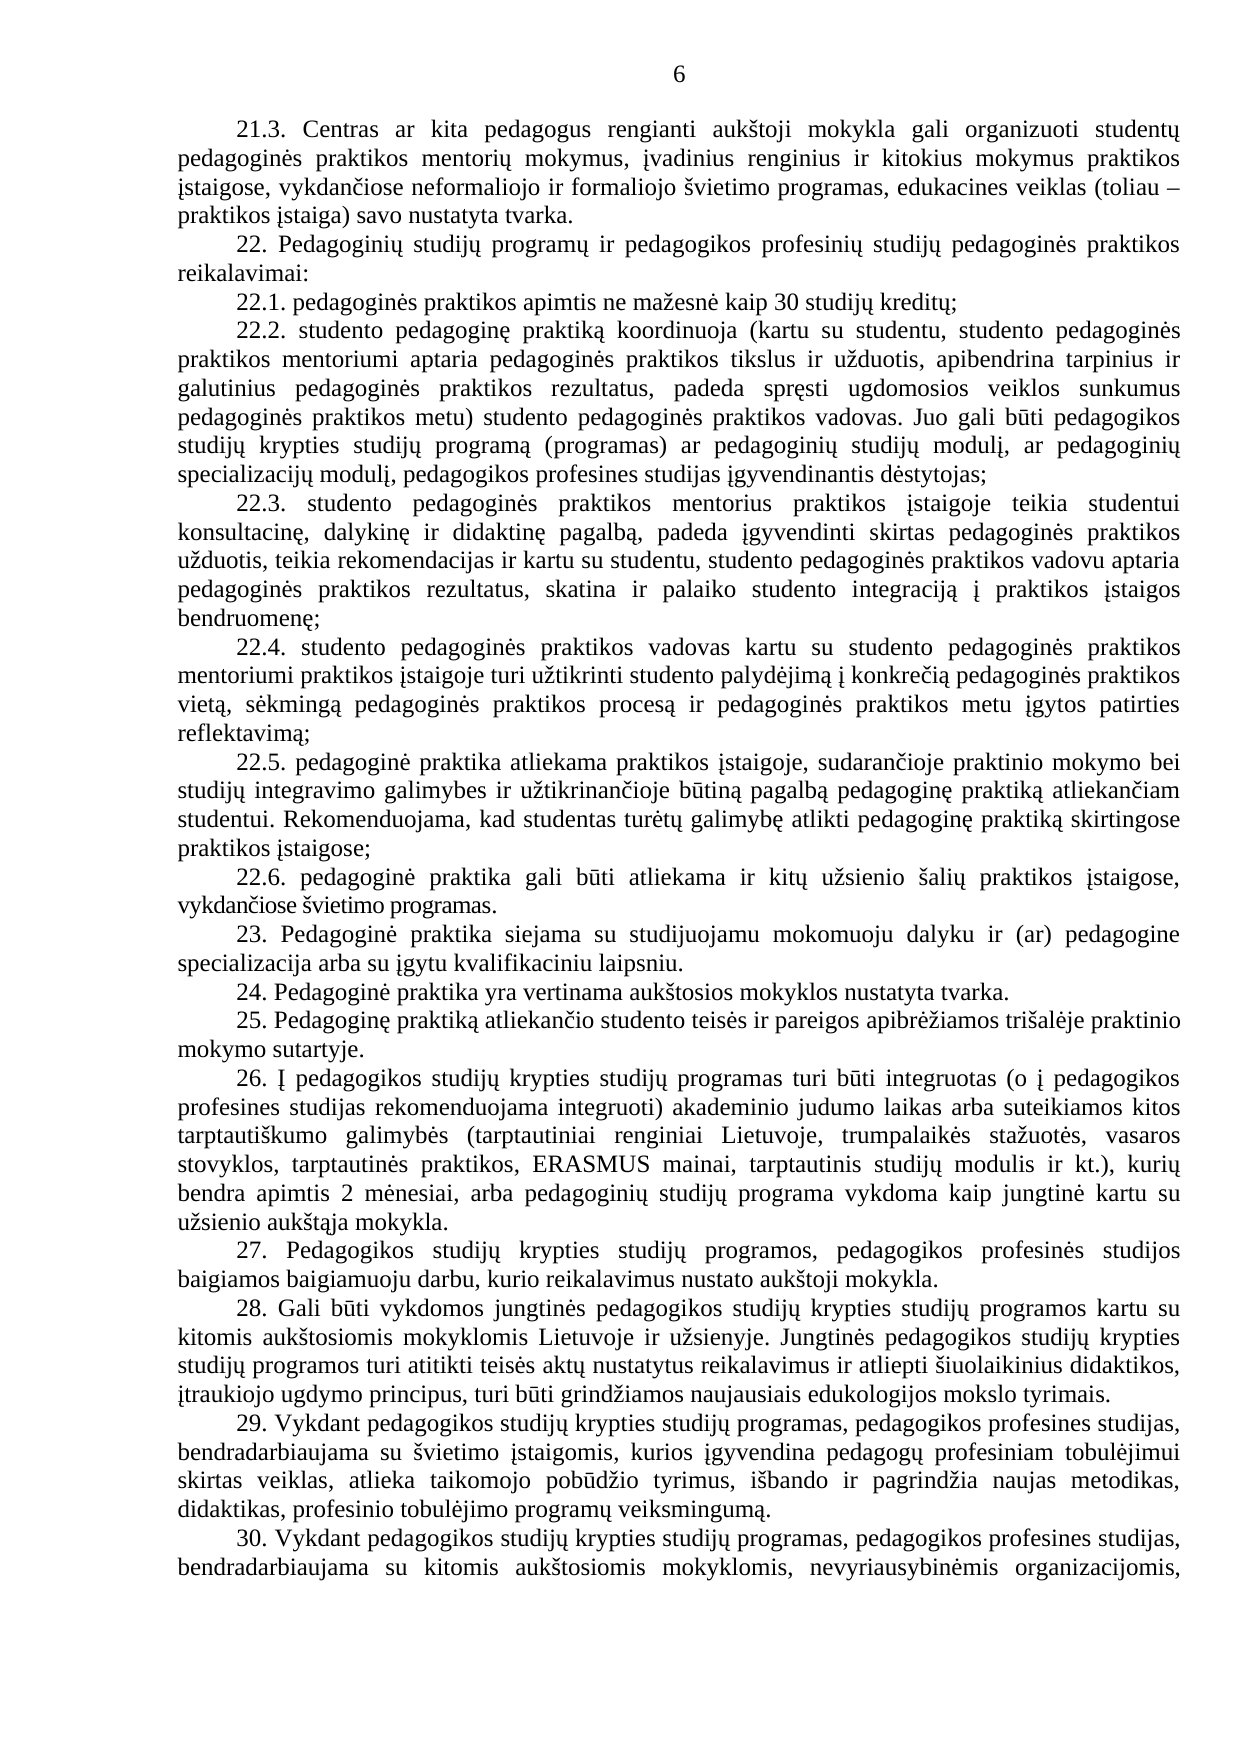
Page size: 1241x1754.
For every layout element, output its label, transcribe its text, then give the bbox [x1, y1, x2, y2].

text 22.2. studento pedagoginę praktiką koordinuoja (kartu su studentu, studento pedagoginės praktikos mentoriumi aptaria pedagoginės praktikos tikslus ir užduotis, apibendrina tarpinius ir galutinius pedagoginės praktikos rezultatus, padeda spręsti ugdomosios veiklos sunkumus pedagoginės praktikos metu) studento pedagoginės praktikos vadovas. Juo gali būti pedagogikos studijų krypties studijų programą (programas) ar pedagoginių studijų modulį, ar pedagoginių specializacijų modulį, pedagogikos profesines studijas įgyvendinantis dėstytojas; [177, 315, 1181, 488]
text 22.3. studento pedagoginės praktikos mentorius praktikos įstaigoje teikia studentui konsultacinę, dalykinę ir didaktinę pagalbą, padeda įgyvendinti skirtas pedagoginės praktikos užduotis, teikia rekomendacijas ir kartu su studentu, studento pedagoginės praktikos vadovu aptaria pedagoginės praktikos rezultatus, skatina ir palaiko studento integraciją į praktikos įstaigos bendruomenę; [177, 488, 1181, 632]
text 22.5. pedagoginė praktika atliekama praktikos įstaigoje, sudarančioje praktinio mokymo bei studijų integravimo galimybes ir užtikrinančioje būtiną pagalbą pedagoginę praktiką atliekančiam studentui. Rekomenduojama, kad studentas turėtų galimybę atlikti pedagoginę praktiką skirtingose praktikos įstaigose; [177, 747, 1181, 862]
text 22.1. pedagoginės praktikos apimtis ne mažesnė kaip 30 studijų kreditų; [177, 287, 1181, 315]
text 25. Pedagoginę praktiką atliekančio studento teisės ir pareigos apibrėžiamos trišalėje praktinio mokymo sutartyje. [177, 1005, 1181, 1063]
text 22. Pedagoginių studijų programų ir pedagogikos profesinių studijų pedagoginės praktikos reikalavimai: [177, 229, 1181, 287]
text 24. Pedagoginė praktika yra vertinama aukštosios mokyklos nustatyta tvarka. [177, 977, 1181, 1005]
text 22.4. studento pedagoginės praktikos vadovas kartu su studento pedagoginės praktikos mentoriumi praktikos įstaigoje turi užtikrinti studento palydėjimą į konkrečią pedagoginės praktikos vietą, sėkmingą pedagoginės praktikos procesą ir pedagoginės praktikos metu įgytos patirties reflektavimą; [177, 632, 1181, 747]
text 23. Pedagoginė praktika siejama su studijuojamu mokomuoju dalyku ir (ar) pedagogine specializacija arba su įgytu kvalifikaciniu laipsniu. [177, 919, 1181, 977]
text 22.6. pedagoginė praktika gali būti atliekama ir kitų užsienio šalių praktikos įstaigose, vykdančiose švietimo programas. [177, 862, 1181, 919]
text 30. Vykdant pedagogikos studijų krypties studijų programas, pedagogikos profesines studijas, bendradarbiaujama su kitomis aukštosiomis mokyklomis, nevyriausybinėmis organizacijomis, [177, 1523, 1181, 1580]
text 21.3. Centras ar kita pedagogus rengianti aukštoji mokykla gali organizuoti studentų pedagoginės praktikos mentorių mokymus, įvadinius renginius ir kitokius mokymus praktikos įstaigose, vykdančiose neformaliojo ir formaliojo švietimo programas, edukacines veiklas (toliau – praktikos įstaiga) savo nustatyta tvarka. [177, 114, 1181, 229]
text 28. Gali būti vykdomos jungtinės pedagogikos studijų krypties studijų programos kartu su kitomis aukštosiomis mokyklomis Lietuvoje ir užsienyje. Jungtinės pedagogikos studijų krypties studijų programos turi atitikti teisės aktų nustatytus reikalavimus ir atliepti šiuolaikinius didaktikos, įtraukiojo ugdymo principus, turi būti grindžiamos naujausiais edukologijos mokslo tyrimais. [177, 1293, 1181, 1408]
text 27. Pedagogikos studijų krypties studijų programos, pedagogikos profesinės studijos baigiamos baigiamuoju darbu, kurio reikalavimus nustato aukštoji mokykla. [177, 1235, 1181, 1293]
text 26. Į pedagogikos studijų krypties studijų programas turi būti integruotas (o į pedagogikos profesines studijas rekomenduojama integruoti) akademinio judumo laikas arba suteikiamos kitos tarptautiškumo galimybės (tarptautiniai renginiai Lietuvoje, trumpalaikės stažuotės, vasaros stovyklos, tarptautinės praktikos, ERASMUS mainai, tarptautinis studijų modulis ir kt.), kurių bendra apimtis 2 mėnesiai, arba pedagoginių studijų programa vykdoma kaip jungtinė kartu su užsienio aukštąja mokykla. [177, 1063, 1181, 1235]
text 29. Vykdant pedagogikos studijų krypties studijų programas, pedagogikos profesines studijas, bendradarbiaujama su švietimo įstaigomis, kurios įgyvendina pedagogų profesiniam tobulėjimui skirtas veiklas, atlieka taikomojo pobūdžio tyrimus, išbando ir pagrindžia naujas metodikas, didaktikas, profesinio tobulėjimo programų veiksmingumą. [177, 1408, 1181, 1523]
